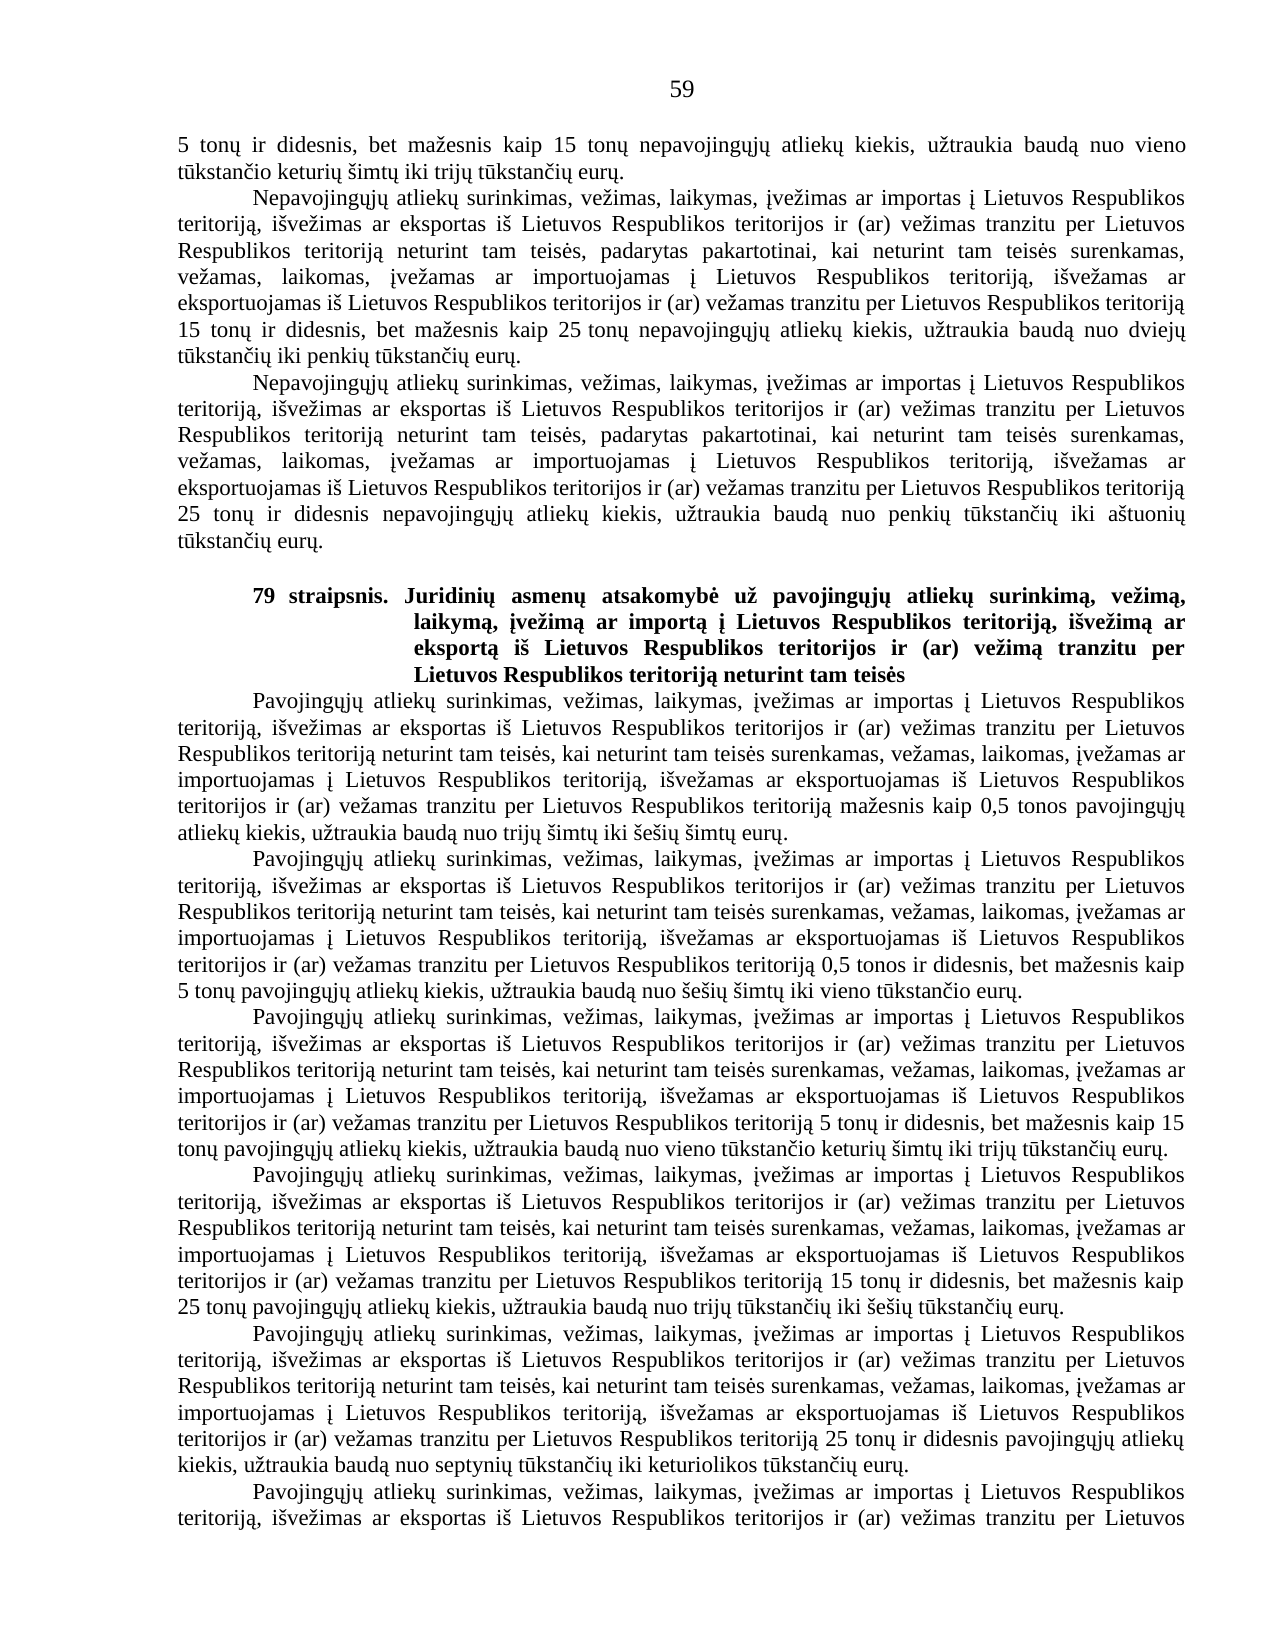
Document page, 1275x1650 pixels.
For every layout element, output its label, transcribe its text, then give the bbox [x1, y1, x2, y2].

text Pavojingųjų atliekų surinkimas, vežimas, laikymas, įvežimas ar importas į Lietuvos Respublikos teritoriją, išvežimas ar eksportas iš Lietuvos Respublikos teritorijos ir (ar) vežimas tranzitu per Lietuvos Respublikos teritoriją neturint tam teisės, kai neturint tam teisės surenkamas, vežamas, laikomas, įvežamas ar importuojamas į Lietuvos Respublikos teritoriją, išvežamas ar eksportuojamas iš Lietuvos Respublikos teritorijos ir (ar) vežamas tranzitu per Lietuvos Respublikos teritoriją 15 tonų ir didesnis, bet mažesnis kaip 25 tonų pavojingųjų atliekų kiekis, užtraukia baudą nuo trijų tūkstančių iki šešių tūkstančių eurų. [177, 1162, 1186, 1320]
text Pavojingųjų atliekų surinkimas, vežimas, laikymas, įvežimas ar importas į Lietuvos Respublikos teritoriją, išvežimas ar eksportas iš Lietuvos Respublikos teritorijos ir (ar) vežimas tranzitu per Lietuvos Respublikos teritoriją neturint tam teisės, kai neturint tam teisės surenkamas, vežamas, laikomas, įvežamas ar importuojamas į Lietuvos Respublikos teritoriją, išvežamas ar eksportuojamas iš Lietuvos Respublikos teritorijos ir (ar) vežamas tranzitu per Lietuvos Respublikos teritoriją 5 tonų ir didesnis, bet mažesnis kaip 15 tonų pavojingųjų atliekų kiekis, užtraukia baudą nuo vieno tūkstančio keturių šimtų iki trijų tūkstančių eurų. [177, 1003, 1186, 1162]
text Nepavojingųjų atliekų surinkimas, vežimas, laikymas, įvežimas ar importas į Lietuvos Respublikos teritoriją, išvežimas ar eksportas iš Lietuvos Respublikos teritorijos ir (ar) vežimas tranzitu per Lietuvos Respublikos teritoriją neturint tam teisės, padarytas pakartotinai, kai neturint tam teisės surenkamas, vežamas, laikomas, įvežamas ar importuojamas į Lietuvos Respublikos teritoriją, išvežamas ar eksportuojamas iš Lietuvos Respublikos teritorijos ir (ar) vežamas tranzitu per Lietuvos Respublikos teritoriją 25 tonų ir didesnis nepavojingųjų atliekų kiekis, užtraukia baudą nuo penkių tūkstančių iki aštuonių tūkstančių eurų. [177, 368, 1186, 553]
text Nepavojingųjų atliekų surinkimas, vežimas, laikymas, įvežimas ar importas į Lietuvos Respublikos teritoriją, išvežimas ar eksportas iš Lietuvos Respublikos teritorijos ir (ar) vežimas tranzitu per Lietuvos Respublikos teritoriją neturint tam teisės, padarytas pakartotinai, kai neturint tam teisės surenkamas, vežamas, laikomas, įvežamas ar importuojamas į Lietuvos Respublikos teritoriją, išvežamas ar eksportuojamas iš Lietuvos Respublikos teritorijos ir (ar) vežamas tranzitu per Lietuvos Respublikos teritoriją 15 tonų ir didesnis, bet mažesnis kaip 25 tonų nepavojingųjų atliekų kiekis, užtraukia baudą nuo dviejų tūkstančių iki penkių tūkstančių eurų. [177, 184, 1186, 368]
text 5 tonų ir didesnis, bet mažesnis kaip 15 tonų nepavojingųjų atliekų kiekis, užtraukia baudą nuo vieno tūkstančio keturių šimtų iki trijų tūkstančių eurų. [177, 131, 1186, 184]
text Pavojingųjų atliekų surinkimas, vežimas, laikymas, įvežimas ar importas į Lietuvos Respublikos teritoriją, išvežimas ar eksportas iš Lietuvos Respublikos teritorijos ir (ar) vežimas tranzitu per Lietuvos [177, 1478, 1186, 1531]
text 79 straipsnis. Juridinių asmenų atsakomybė už pavojingųjų atliekų surinkimą, vežimą, laikymą, įvežimą ar importą į Lietuvos Respublikos teritoriją, išvežimą ar eksportą iš Lietuvos Respublikos teritorijos ir (ar) vežimą tranzitu per Lietuvos Respublikos teritoriją neturint tam teisės [252, 582, 1186, 687]
text Pavojingųjų atliekų surinkimas, vežimas, laikymas, įvežimas ar importas į Lietuvos Respublikos teritoriją, išvežimas ar eksportas iš Lietuvos Respublikos teritorijos ir (ar) vežimas tranzitu per Lietuvos Respublikos teritoriją neturint tam teisės, kai neturint tam teisės surenkamas, vežamas, laikomas, įvežamas ar importuojamas į Lietuvos Respublikos teritoriją, išvežamas ar eksportuojamas iš Lietuvos Respublikos teritorijos ir (ar) vežamas tranzitu per Lietuvos Respublikos teritoriją mažesnis kaip 0,5 tonos pavojingųjų atliekų kiekis, užtraukia baudą nuo trijų šimtų iki šešių šimtų eurų. [177, 687, 1186, 845]
text Pavojingųjų atliekų surinkimas, vežimas, laikymas, įvežimas ar importas į Lietuvos Respublikos teritoriją, išvežimas ar eksportas iš Lietuvos Respublikos teritorijos ir (ar) vežimas tranzitu per Lietuvos Respublikos teritoriją neturint tam teisės, kai neturint tam teisės surenkamas, vežamas, laikomas, įvežamas ar importuojamas į Lietuvos Respublikos teritoriją, išvežamas ar eksportuojamas iš Lietuvos Respublikos teritorijos ir (ar) vežamas tranzitu per Lietuvos Respublikos teritoriją 0,5 tonos ir didesnis, bet mažesnis kaip 5 tonų pavojingųjų atliekų kiekis, užtraukia baudą nuo šešių šimtų iki vieno tūkstančio eurų. [177, 845, 1186, 1003]
text Pavojingųjų atliekų surinkimas, vežimas, laikymas, įvežimas ar importas į Lietuvos Respublikos teritoriją, išvežimas ar eksportas iš Lietuvos Respublikos teritorijos ir (ar) vežimas tranzitu per Lietuvos Respublikos teritoriją neturint tam teisės, kai neturint tam teisės surenkamas, vežamas, laikomas, įvežamas ar importuojamas į Lietuvos Respublikos teritoriją, išvežamas ar eksportuojamas iš Lietuvos Respublikos teritorijos ir (ar) vežamas tranzitu per Lietuvos Respublikos teritoriją 25 tonų ir didesnis pavojingųjų atliekų kiekis, užtraukia baudą nuo septynių tūkstančių iki keturiolikos tūkstančių eurų. [177, 1320, 1186, 1478]
